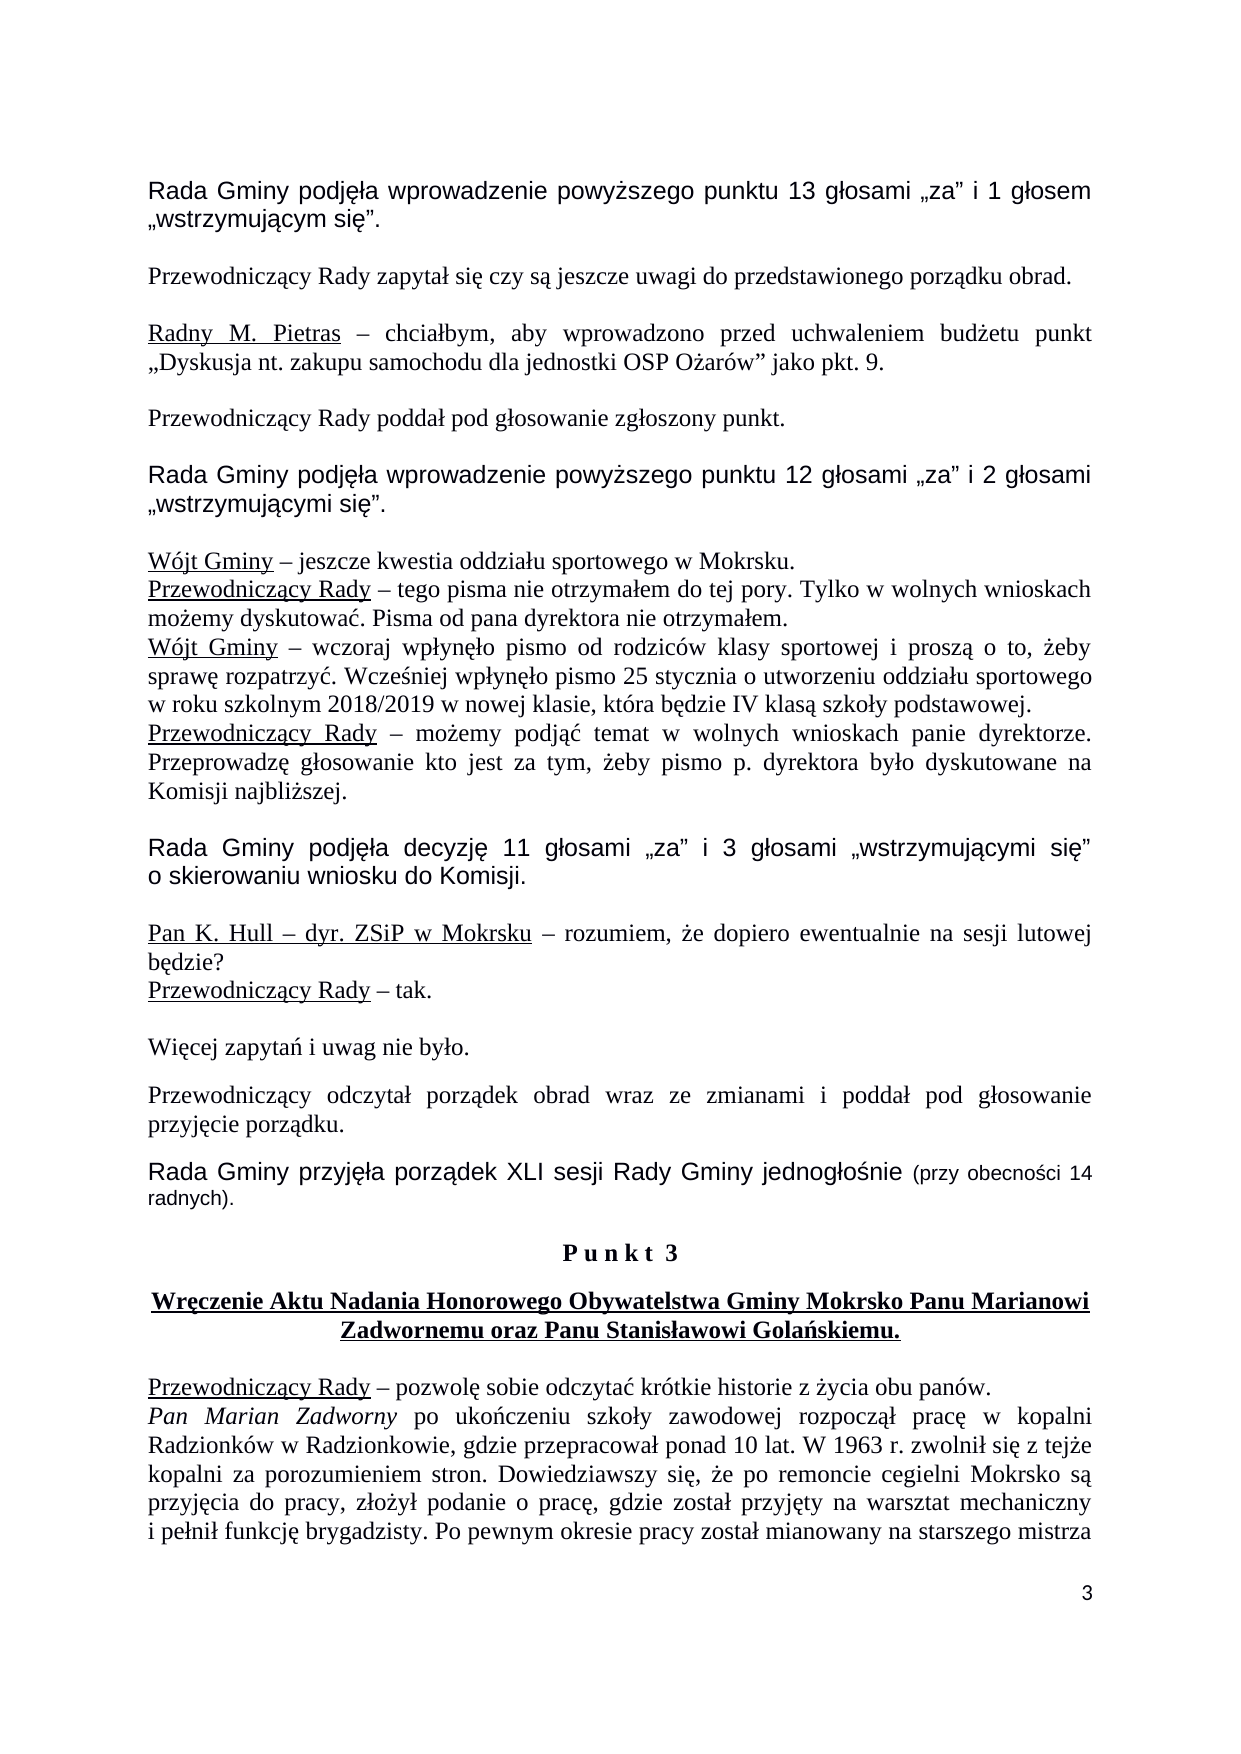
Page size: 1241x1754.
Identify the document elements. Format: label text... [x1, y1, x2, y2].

text Przewodniczący Rady – tego pisma nie otrzymałem do tej pory. Tylko w wolnych wnioskach możemy dyskutować. Pisma od pana dyrektora nie otrzymałem. [148, 574, 1093, 632]
text Wręczenie Aktu Nadania Honorowego Obywatelstwa Gminy Mokrsko Panu Marianowi Zadwornemu oraz Panu Stanisławowi Golańskiemu. [148, 1286, 1093, 1344]
text Rada Gminy podjęła decyzję 11 głosami „za” i 3 głosami „wstrzymującymi się” o skierowaniu wniosku do Komisji. [148, 832, 1093, 890]
text Wójt Gminy – wczoraj wpłynęło pismo od rodziców klasy sportowej i proszą o to, żeby sprawę rozpatrzyć. Wcześniej wpłynęło pismo 25 stycznia o utworzeniu oddziału sportowego w roku szkolnym 2018/2019 w nowej klasie, która będzie IV klasą szkoły podstawowej. [148, 632, 1093, 718]
text Rada Gminy podjęła wprowadzenie powyższego punktu 12 głosami „za” i 2 głosami „wstrzymującymi się”. [148, 460, 1093, 518]
text Przewodniczący odczytał porządek obrad wraz ze zmianami i poddał pod głosowanie przyjęcie porządku. [148, 1080, 1093, 1138]
text Radny M. Pietras – chciałbym, aby wprowadzono przed uchwaleniem budżetu punkt „Dyskusja nt. zakupu samochodu dla jednostki OSP Ożarów” jako pkt. 9. [148, 318, 1093, 375]
text Przewodniczący Rady – możemy podjąć temat w wolnych wnioskach panie dyrektorze. Przeprowadzę głosowanie kto jest za tym, żeby pismo p. dyrektora było dyskutowane na Komisji najbliższej. [148, 718, 1093, 804]
text Rada Gminy przyjęła porządek XLI sesji Rady Gminy jednogłośnie (przy obecności 14 radnych). [148, 1157, 1093, 1209]
text Przewodniczący Rady poddał pod głosowanie zgłoszony punkt. [148, 403, 1093, 432]
text Przewodniczący Rady – pozwolę sobie odczytać krótkie historie z życia obu panów. [148, 1372, 1093, 1401]
text Więcej zapytań i uwag nie było. [148, 1032, 1093, 1061]
text Przewodniczący Rady – tak. [148, 976, 1093, 1004]
text Przewodniczący Rady zapytał się czy są jeszcze uwagi do przedstawionego porządku obrad. [148, 261, 1093, 290]
text Rada Gminy podjęła wprowadzenie powyższego punktu 13 głosami „za” i 1 głosem „wstrzymującym się”. [148, 176, 1093, 233]
text Wójt Gminy – jeszcze kwestia oddziału sportowego w Mokrsku. [148, 546, 1093, 574]
text Pan Marian Zadworny po ukończeniu szkoły zawodowej rozpoczął pracę w kopalni Radzionków w Radzionkowie, gdzie przepracował ponad 10 lat. W 1963 r. zwolnił się z tejże kopalni za porozumieniem stron. Dowiedziawszy się, że po remoncie cegielni Mokrsko są przyjęcia do pracy, złożył podanie o pracę, gdzie został przyjęty na warsztat mechaniczny i pełnił funkcję brygadzisty. Po pewnym okresie pracy został mianowany na starszego mistrza [148, 1401, 1093, 1545]
text P u n k t 3 [148, 1238, 1093, 1267]
text Pan K. Hull – dyr. ZSiP w Mokrsku – rozumiem, że dopiero ewentualnie na sesji lutowej będzie? [148, 918, 1093, 976]
